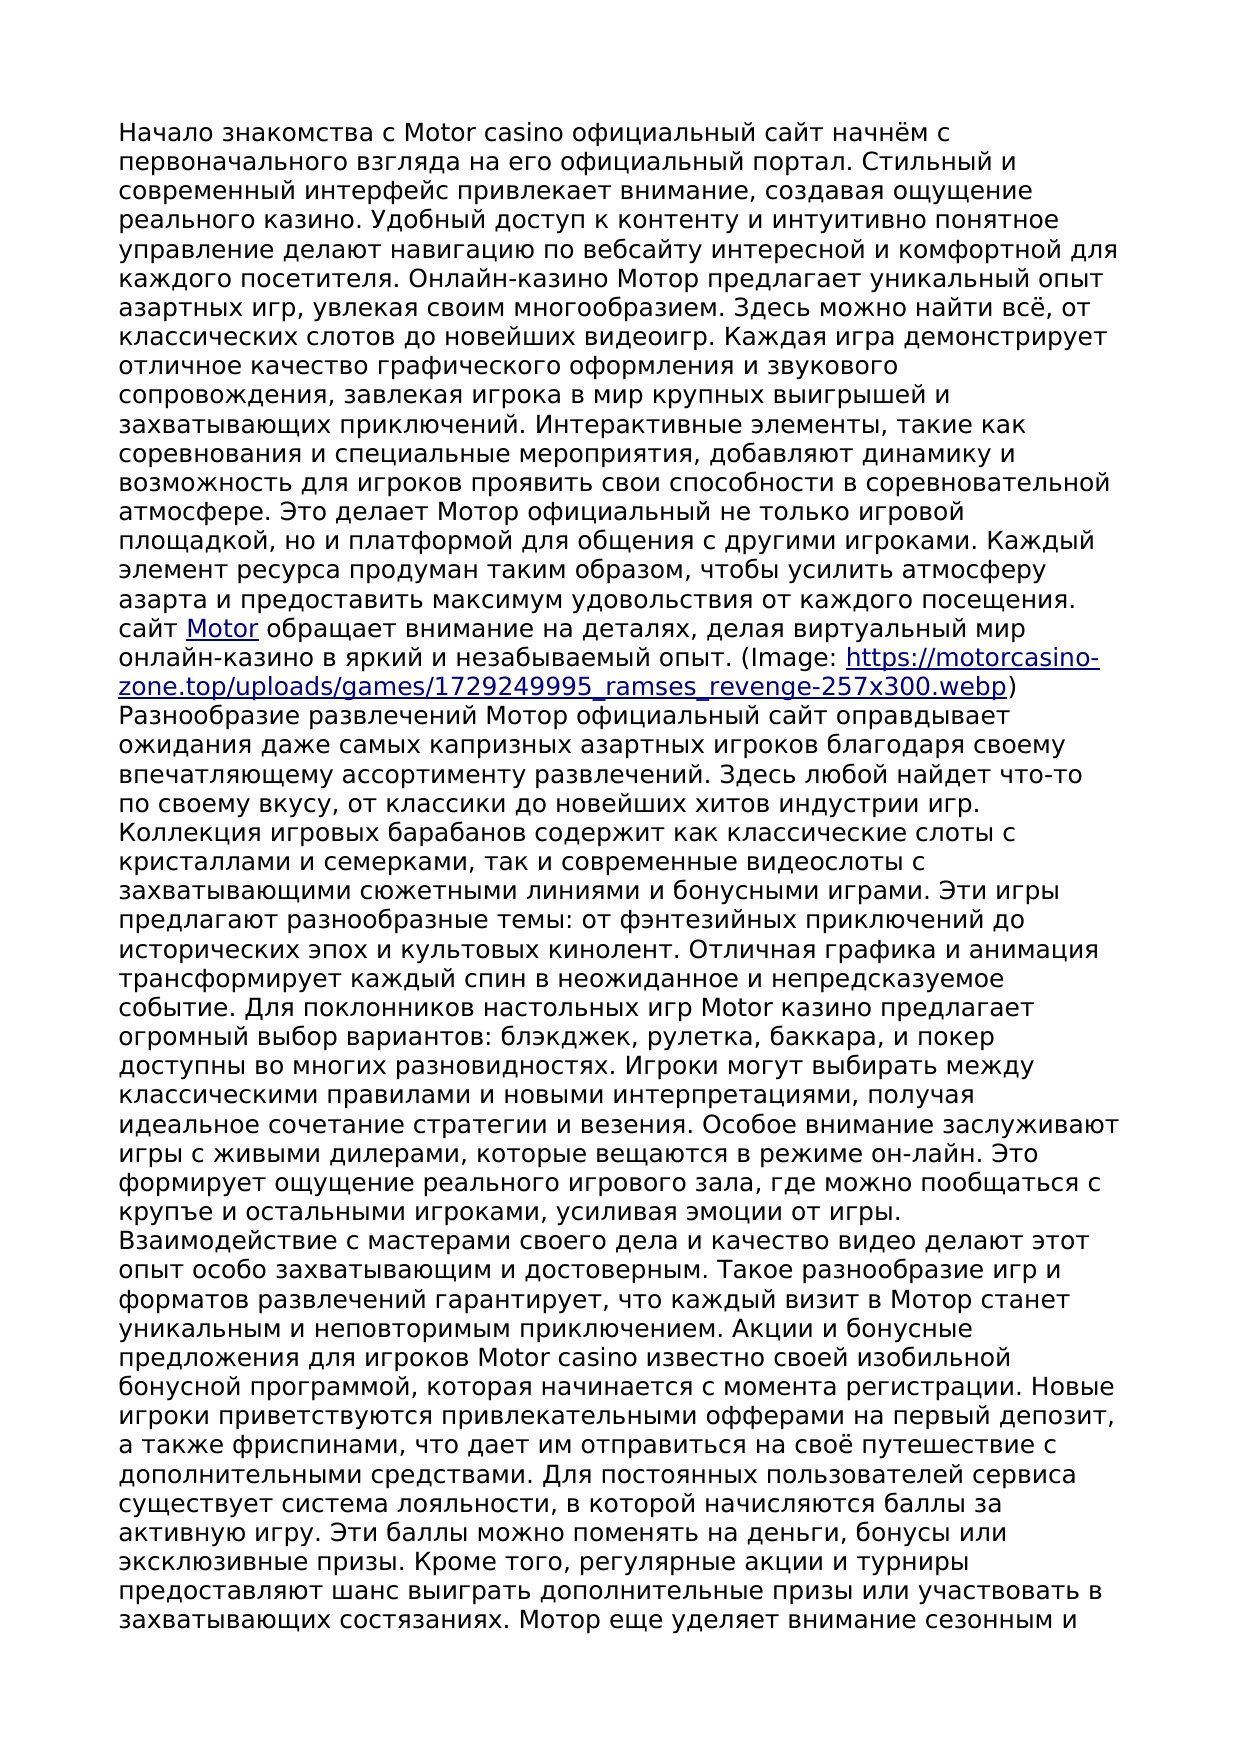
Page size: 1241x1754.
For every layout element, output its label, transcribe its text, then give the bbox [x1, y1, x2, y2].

text Начало знакомства с Motor casino официальный сайт начнём с первоначального взгляда на его официальный портал. Стильный и современный интерфейс привлекает внимание, создавая ощущение реального казино. Удобный доступ к контенту и интуитивно понятное управление делают навигацию по вебсайту интересной и комфортной для каждого посетителя. Онлайн-казино Мотор предлагает уникальный опыт азартных игр, увлекая своим многообразием. Здесь можно найти всё, от классических слотов до новейших видеоигр. Каждая игра демонстрирует отличное качество графического оформления и звукового сопровождения, завлекая игрока в мир крупных выигрышей и захватывающих приключений. Интерактивные элементы, такие как соревнования и специальные мероприятия, добавляют динамику и возможность для игроков проявить свои способности в соревновательной атмосфере. Это делает Мотор официальный не только игровой площадкой, но и платформой для общения с другими игроками. Каждый элемент ресурса продуман таким образом, чтобы усилить атмосферу азарта и предоставить максимум удовольствия от каждого посещения. сайт Motor обращает внимание на деталях, делая виртуальный мир онлайн-казино в яркий и незабываемый опыт. (Image: https://motorcasino-zone.top/uploads/games/1729249995_ramses_revenge-257x300.webp) Разнообразие развлечений Мотор официальный сайт оправдывает ожидания даже самых капризных азартных игроков благодаря своему впечатляющему ассортименту развлечений. Здесь любой найдет что-то по своему вкусу, от классики до новейших хитов индустрии игр. Коллекция игровых барабанов содержит как классические слоты с кристаллами и семерками, так и современные видеослоты с захватывающими сюжетными линиями и бонусными играми. Эти игры предлагают разнообразные темы: от фэнтезийных приключений до исторических эпох и культовых кинолент. Отличная графика и анимация трансформирует каждый спин в неожиданное и непредсказуемое событие. Для поклонников настольных игр Motor казино предлагает огромный выбор вариантов: блэкджек, рулетка, баккара, и покер доступны во многих разновидностях. Игроки могут выбирать между классическими правилами и новыми интерпретациями, получая идеальное сочетание стратегии и везения. Особое внимание заслуживают игры с живыми дилерами, которые вещаются в режиме он-лайн. Это формирует ощущение реального игрового зала, где можно пообщаться с крупъе и остальными игроками, усиливая эмоции от игры. Взаимодействие с мастерами своего дела и качество видео делают этот опыт особо захватывающим и достоверным. Такое разнообразие игр и форматов развлечений гарантирует, что каждый визит в Мотор станет уникальным и неповторимым приключением. Акции и бонусные предложения для игроков Motor casino известно своей изобильной бонусной программой, которая начинается с момента регистрации. Новые игроки приветствуются привлекательными офферами на первый депозит, а также фриспинами, что дает им отправиться на своё путешествие с дополнительными средствами. Для постоянных пользователей сервиса существует система лояльности, в которой начисляются баллы за активную игру. Эти баллы можно поменять на деньги, бонусы или эксклюзивные призы. Кроме того, регулярные акции и турниры предоставляют шанс выиграть дополнительные призы или участвовать в захватывающих состязаниях. Мотор еще уделяет внимание сезонным и [118, 118, 1122, 1635]
